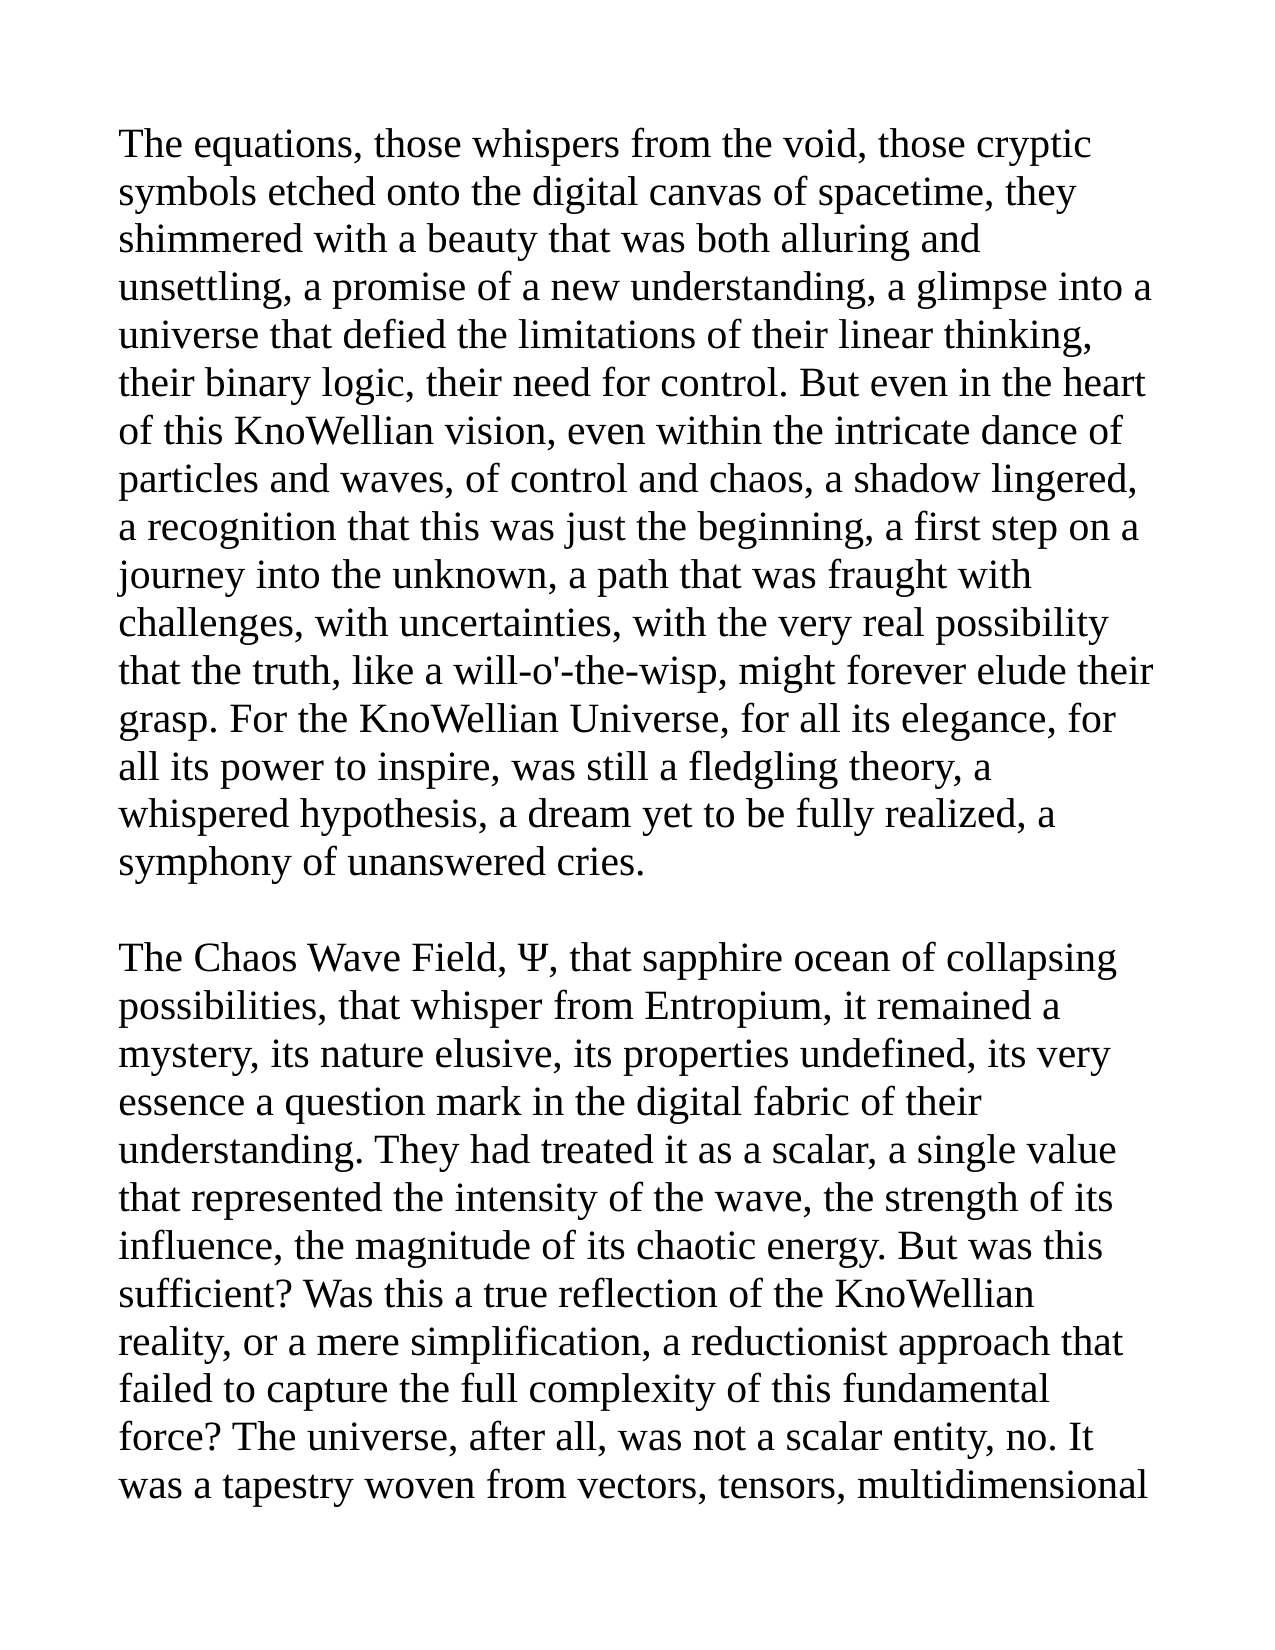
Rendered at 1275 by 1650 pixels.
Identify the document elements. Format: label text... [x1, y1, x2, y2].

text The equations, those whispers from the void, those cryptic symbols etched onto the digital canvas of spacetime, they shimmered with a beauty that was both alluring and unsettling, a promise of a new understanding, a glimpse into a universe that defied the limitations of their linear thinking, their binary logic, their need for control. But even in the heart of this KnoWellian vision, even within the intricate dance of particles and waves, of control and chaos, a shadow lingered, a recognition that this was just the beginning, a first step on a journey into the unknown, a path that was fraught with challenges, with uncertainties, with the very real possibility that the truth, like a will-o'-the-wisp, might forever elude their grasp. For the KnoWellian Universe, for all its elegance, for all its power to inspire, was still a fledgling theory, a whispered hypothesis, a dream yet to be fully realized, a symphony of unanswered cries. [118, 118, 1157, 885]
text The Chaos Wave Field, Ψ, that sapphire ocean of collapsing possibilities, that whisper from Entropium, it remained a mystery, its nature elusive, its properties undefined, its very essence a question mark in the digital fabric of their understanding. They had treated it as a scalar, a single value that represented the intensity of the wave, the strength of its influence, the magnitude of its chaotic energy. But was this sufficient? Was this a true reflection of the KnoWellian reality, or a mere simplification, a reductionist approach that failed to capture the full complexity of this fundamental force? The universe, after all, was not a scalar entity, no. It was a tapestry woven from vectors, tensors, multidimensional [118, 933, 1157, 1508]
